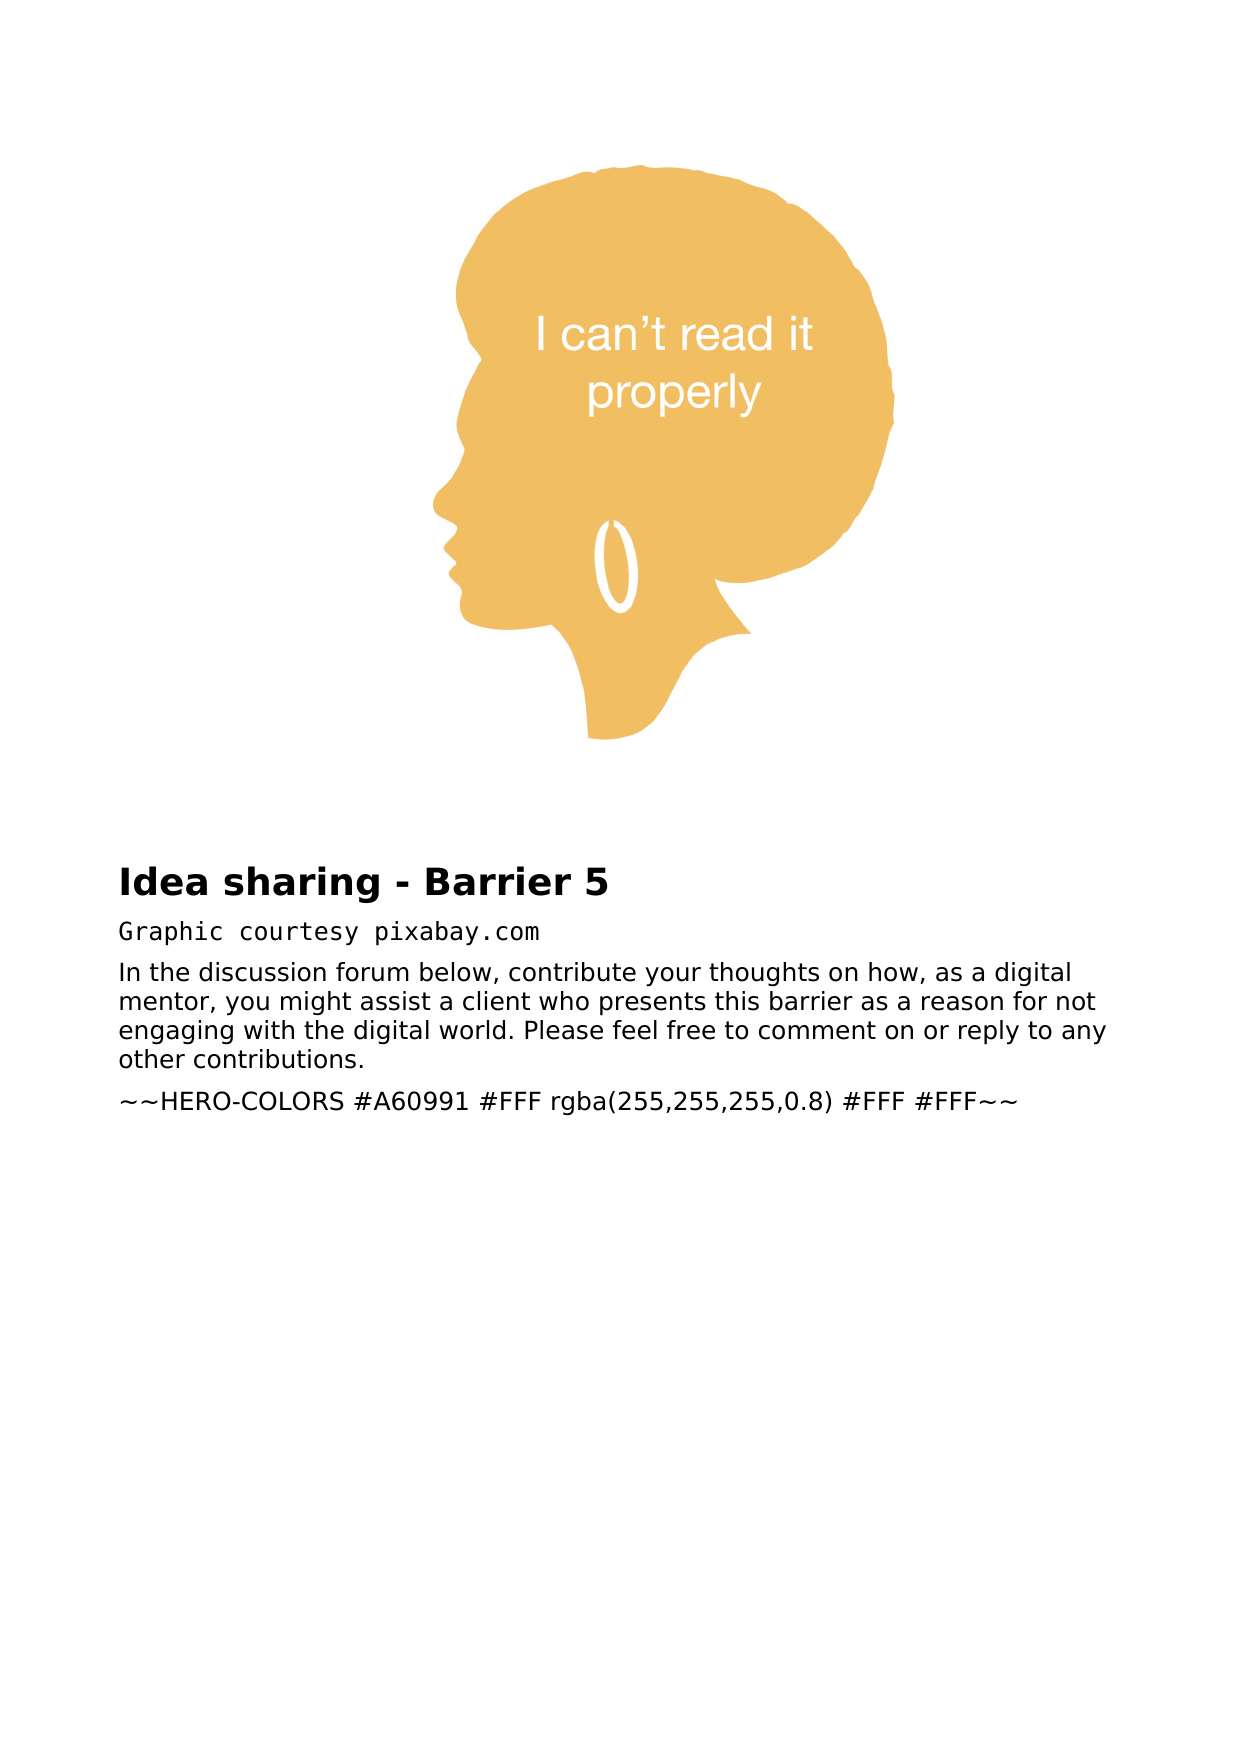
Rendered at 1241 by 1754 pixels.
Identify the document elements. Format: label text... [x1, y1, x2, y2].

subtitle Idea sharing - Barrier 5 [118, 861, 1122, 904]
picture [118, 118, 1123, 794]
text ~~HERO-COLORS #A60991 #FFF rgba(255,255,255,0.8) #FFF #FFF~~ [118, 1087, 1122, 1116]
text Graphic courtesy pixabay.com [118, 917, 1122, 946]
text In the discussion forum below, contribute your thoughts on how, as a digital mentor, you might assist a client who presents this barrier as a reason for not engaging with the digital world. Please feel free to comment on or reply to any other contributions. [118, 958, 1122, 1074]
